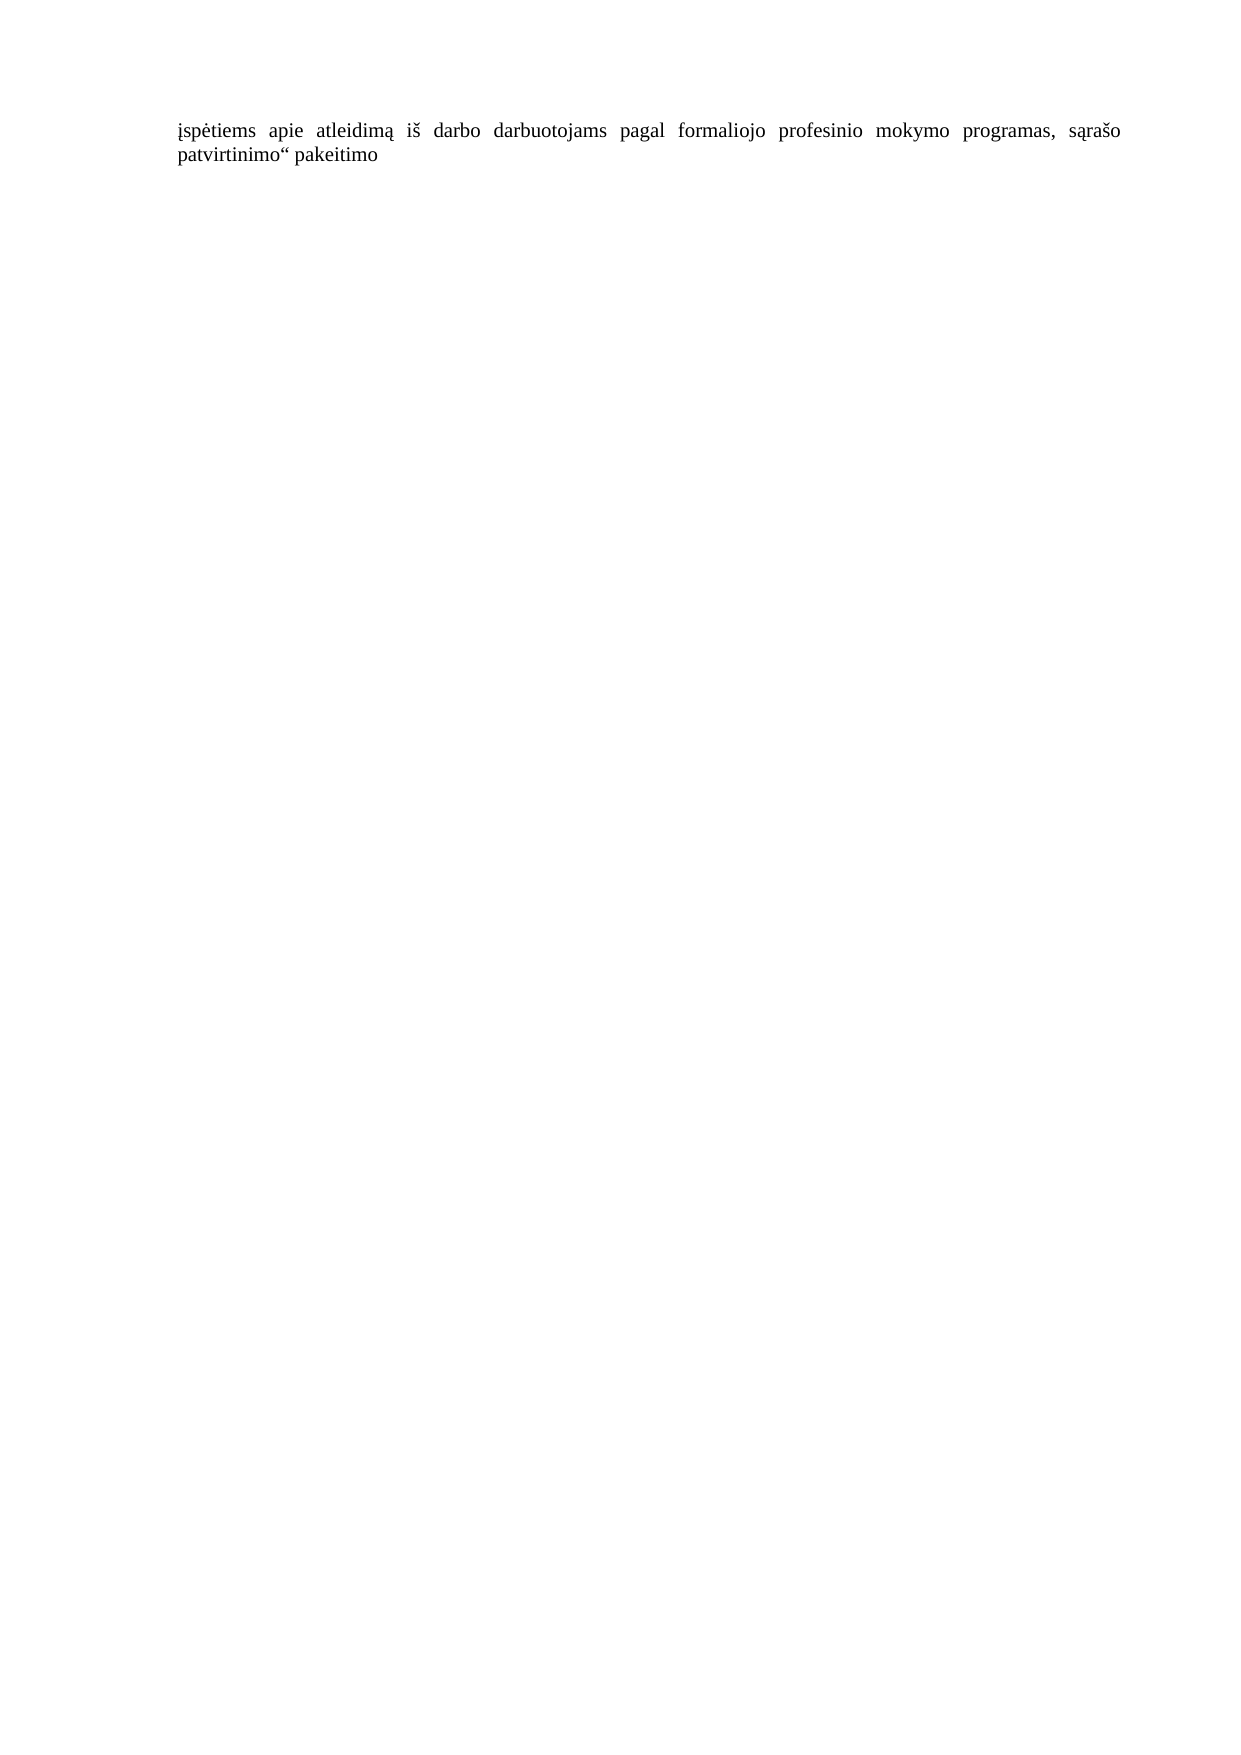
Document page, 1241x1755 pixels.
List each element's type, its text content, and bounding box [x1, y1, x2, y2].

text įspėtiems apie atleidimą iš darbo darbuotojams pagal formaliojo profesinio mokymo programas, sąrašo patvirtinimo“ pakeitimo [177, 118, 1122, 166]
